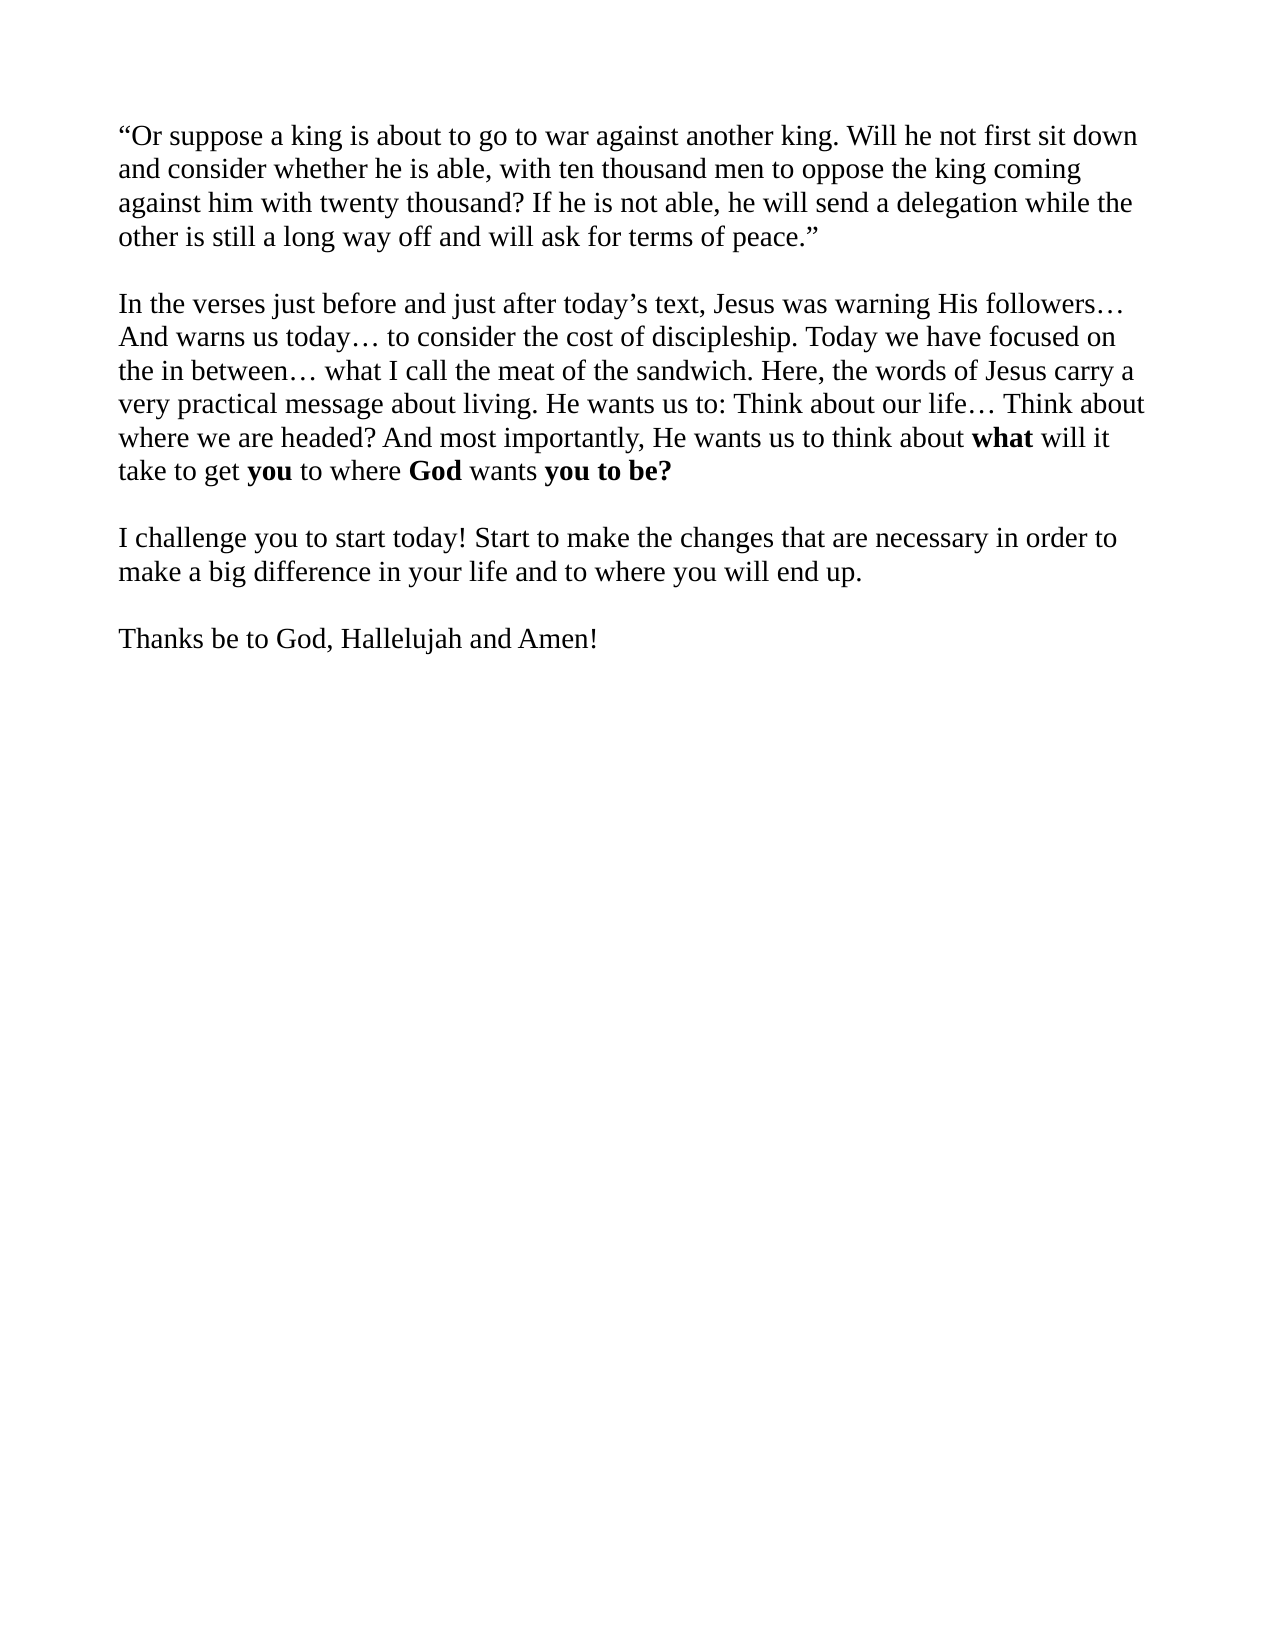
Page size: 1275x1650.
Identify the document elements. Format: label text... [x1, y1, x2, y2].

text In the verses just before and just after today’s text, Jesus was warning His followers… And warns us today… to consider the cost of discipleship. Today we have focused on the in between… what I call the meat of the sandwich. Here, the words of Jesus carry a very practical message about living. He wants us to: Think about our life… Think about where we are headed? And most importantly, He wants us to think about what will it take to get you to where God wants you to be? [118, 286, 1157, 487]
text Thanks be to God, Hallelujah and Amen! [118, 621, 1157, 655]
text I challenge you to start today! Start to make the changes that are necessary in order to make a big difference in your life and to where you will end up. [118, 521, 1157, 588]
text “Or suppose a king is about to go to war against another king. Will he not first sit down and consider whether he is able, with ten thousand men to oppose the king coming against him with twenty thousand? If he is not able, he will send a delegation while the other is still a long way off and will ask for terms of peace.” [118, 118, 1157, 252]
